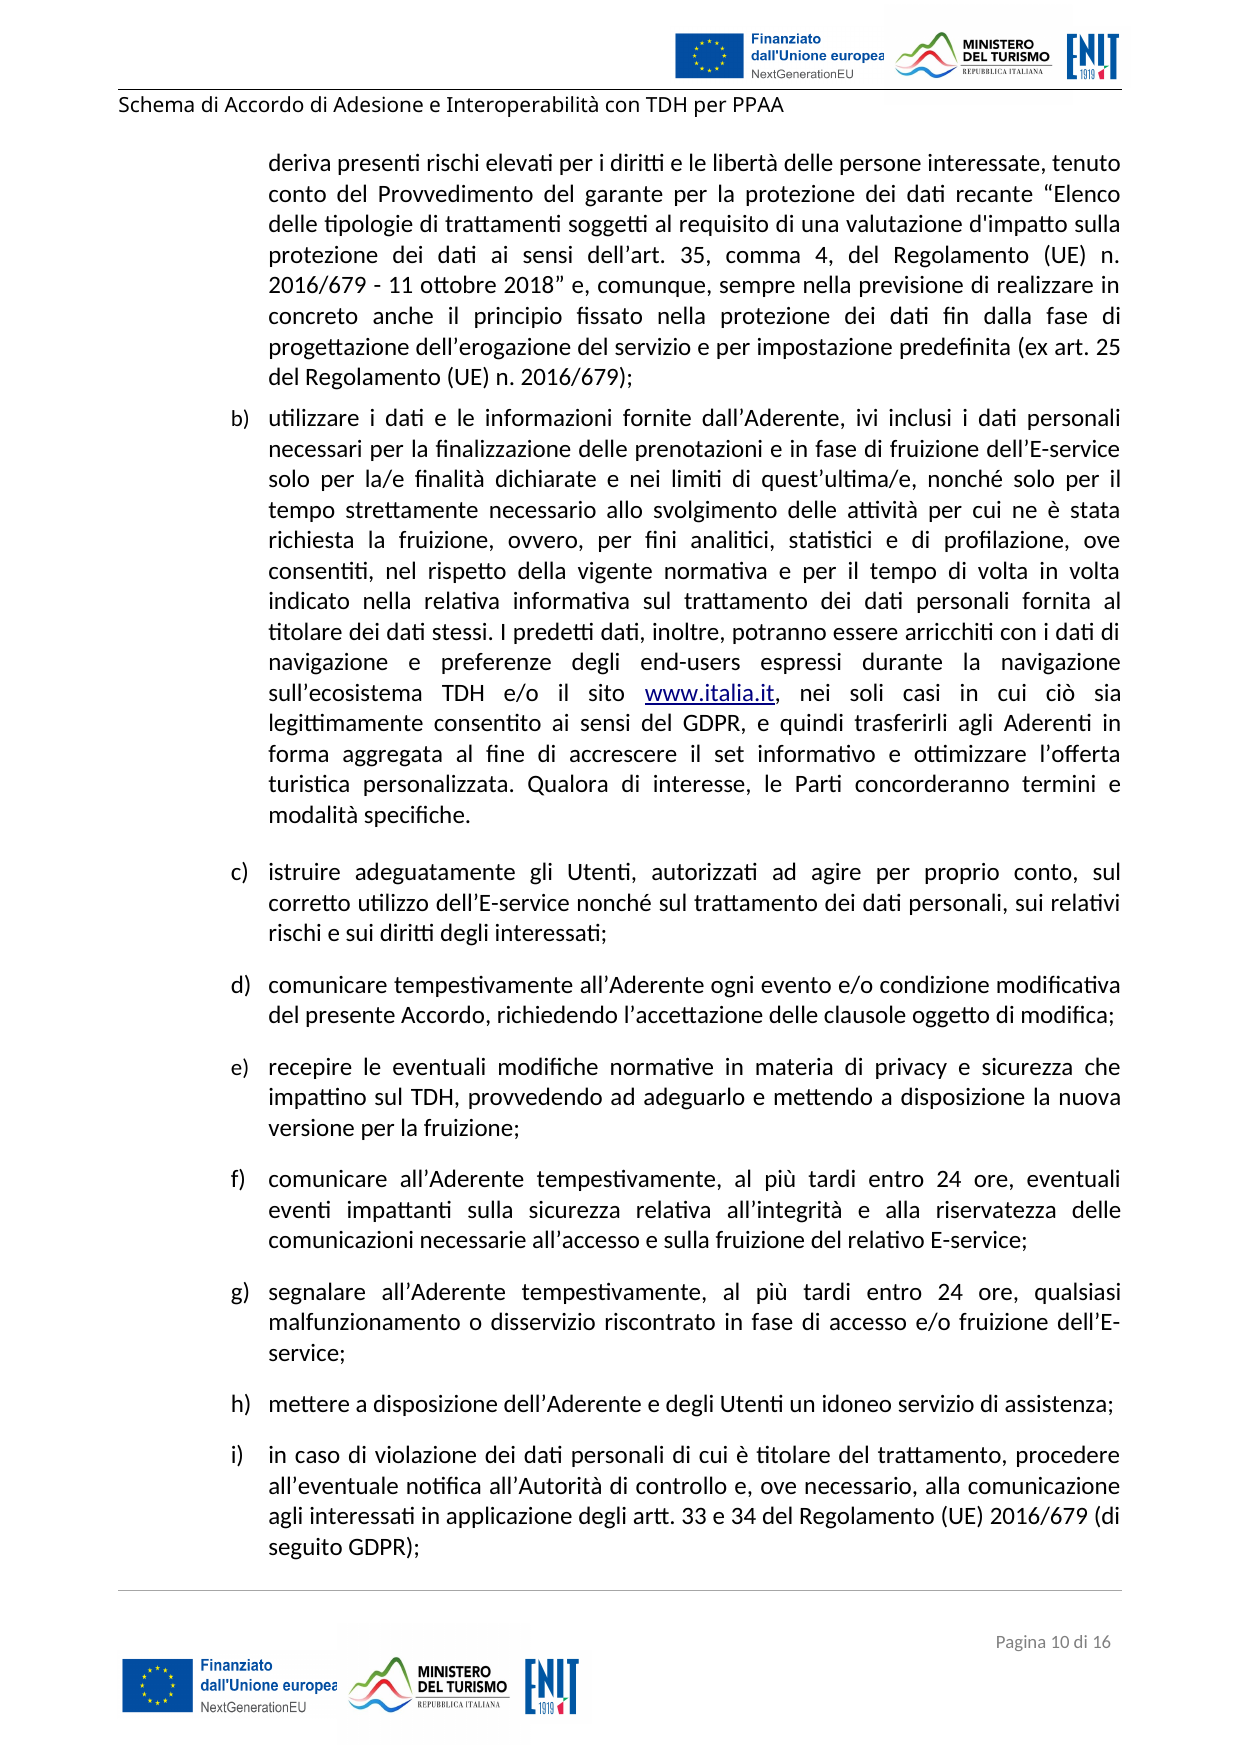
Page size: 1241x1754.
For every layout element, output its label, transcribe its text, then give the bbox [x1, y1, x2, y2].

list utilizzare i dati e le informazioni fornite dall’Aderente, ivi inclusi i dati personali necessari per la finalizzazione delle prenotazioni e in fase di fruizione dell’E-service solo per la/e finalità dichiarate e nei limiti di quest’ultima/e, nonché solo per il tempo strettamente necessario allo svolgimento delle attività per cui ne è stata richiesta la fruizione, ovvero, per fini analitici, statistici e di profilazione, ove consentiti, nel rispetto della vigente normativa e per il tempo di volta in volta indicato nella relativa informativa sul trattamento dei dati personali fornita al titolare dei dati stessi. I predetti dati, inoltre, potranno essere arricchiti con i dati di navigazione e preferenze degli end-users espressi durante la navigazione sull’ecosistema TDH e/o il sito www.italia.it, nei soli casi in cui ciò sia legittimamente consentito ai sensi del GDPR, e quindi trasferirli agli Aderenti in forma aggregata al fine di accrescere il set informativo e ottimizzare l’offerta turistica personalizzata. Qualora di interesse, le Parti concorderanno termini e modalità specifiche. [231, 402, 1122, 829]
list comunicare tempestivamente all’Aderente ogni evento e/o condizione modificativa del presente Accordo, richiedendo l’accettazione delle clausole oggetto di modifica; [231, 969, 1122, 1030]
list recepire le eventuali modifiche normative in materia di privacy e sicurezza che impattino sul TDH, provvedendo ad adeguarlo e mettendo a disposizione la nuova versione per la fruizione; [231, 1051, 1122, 1142]
list comunicare all’Aderente tempestivamente, al più tardi entro 24 ore, eventuali eventi impattanti sulla sicurezza relativa all’integrità e alla riservatezza delle comunicazioni necessarie all’accesso e sulla fruizione del relativo E-service; [231, 1163, 1122, 1255]
list in caso di violazione dei dati personali di cui è titolare del trattamento, procedere all’eventuale notifica all’Autorità di controllo e, ove necessario, alla comunicazione agli interessati in applicazione degli artt. 33 e 34 del Regolamento (UE) 2016/679 (di seguito GDPR); [231, 1439, 1122, 1561]
list mettere a disposizione dell’Aderente e degli Utenti un idoneo servizio di assistenza; [231, 1388, 1122, 1418]
list deriva presenti rischi elevati per i diritti e le libertà delle persone interessate, tenuto conto del Provvedimento del garante per la protezione dei dati recante “Elenco delle tipologie di trattamenti soggetti al requisito di una valutazione d'impatto sulla protezione dei dati ai sensi dell’art. 35, comma 4, del Regolamento (UE) n. 2016/679 - 11 ottobre 2018” e, comunque, sempre nella previsione di realizzare in concreto anche il principio fissato nella protezione dei dati fin dalla fase di progettazione dell’erogazione del servizio e per impostazione predefinita (ex art. 25 del Regolamento (UE) n. 2016/679); [231, 148, 1122, 392]
list segnalare all’Aderente tempestivamente, al più tardi entro 24 ore, qualsiasi malfunzionamento o disservizio riscontrato in fase di accesso e/o fruizione dell’E-service; [231, 1276, 1122, 1367]
list istruire adeguatamente gli Utenti, autorizzati ad agire per proprio conto, sul corretto utilizzo dell’E-service nonché sul trattamento dei dati personali, sui relativi rischi e sui diritti degli interessati; [231, 857, 1122, 948]
